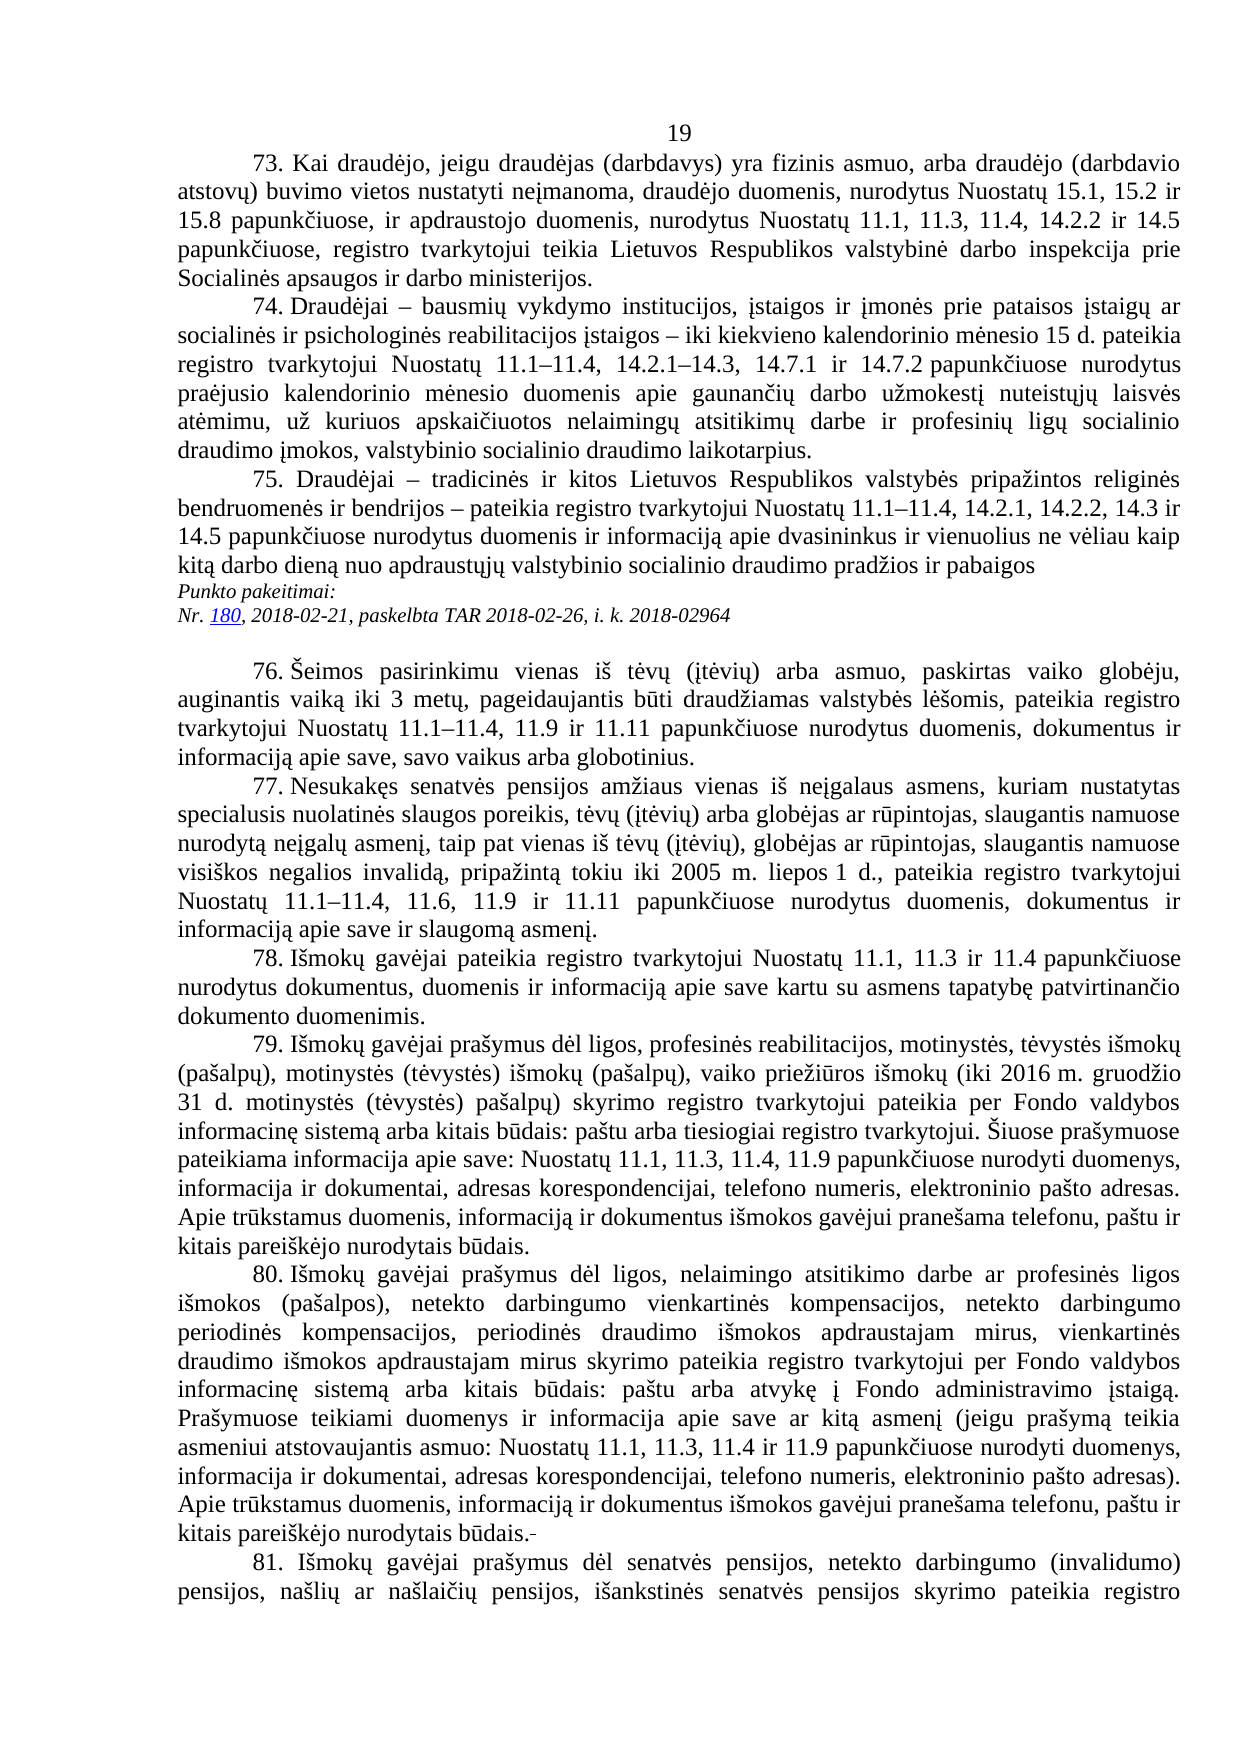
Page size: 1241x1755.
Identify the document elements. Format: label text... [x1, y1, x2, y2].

text 76. Šeimos pasirinkimu vienas iš tėvų (įtėvių) arba asmuo, paskirtas vaiko globėju, auginantis vaiką iki 3 metų, pageidaujantis būti draudžiamas valstybės lėšomis, pateikia registro tvarkytojui Nuostatų 11.1–11.4, 11.9 ir 11.11 papunkčiuose nurodytus duomenis, dokumentus ir informaciją apie save, savo vaikus arba globotinius. [177, 656, 1181, 771]
text 77. Nesukakęs senatvės pensijos amžiaus vienas iš neįgalaus asmens, kuriam nustatytas specialusis nuolatinės slaugos poreikis, tėvų (įtėvių) arba globėjas ar rūpintojas, slaugantis namuose nurodytą neįgalų asmenį, taip pat vienas iš tėvų (įtėvių), globėjas ar rūpintojas, slaugantis namuose visiškos negalios invalidą, pripažintą tokiu iki 2005 m. liepos 1 d., pateikia registro tvarkytojui Nuostatų 11.1–11.4, 11.6, 11.9 ir 11.11 papunkčiuose nurodytus duomenis, dokumentus ir informaciją apie save ir slaugomą asmenį. [177, 771, 1181, 943]
text 81. Išmokų gavėjai prašymus dėl senatvės pensijos, netekto darbingumo (invalidumo) pensijos, našlių ar našlaičių pensijos, išankstinės senatvės pensijos skyrimo pateikia registro [177, 1547, 1181, 1604]
text 73. Kai draudėjo, jeigu draudėjas (darbdavys) yra fizinis asmuo, arba draudėjo (darbdavio atstovų) buvimo vietos nustatyti neįmanoma, draudėjo duomenis, nurodytus Nuostatų 15.1, 15.2 ir 15.8 papunkčiuose, ir apdraustojo duomenis, nurodytus Nuostatų 11.1, 11.3, 11.4, 14.2.2 ir 14.5 papunkčiuose, registro tvarkytojui teikia Lietuvos Respublikos valstybinė darbo inspekcija prie Socialinės apsaugos ir darbo ministerijos. [177, 148, 1181, 291]
text 74. Draudėjai – bausmių vykdymo institucijos, įstaigos ir įmonės prie pataisos įstaigų ar socialinės ir psichologinės reabilitacijos įstaigos – iki kiekvieno kalendorinio mėnesio 15 d. pateikia registro tvarkytojui Nuostatų 11.1–11.4, 14.2.1–14.3, 14.7.1 ir 14.7.2 papunkčiuose nurodytus praėjusio kalendorinio mėnesio duomenis apie gaunančių darbo užmokestį nuteistųjų laisvės atėmimu, už kuriuos apskaičiuotos nelaimingų atsitikimų darbe ir profesinių ligų socialinio draudimo įmokos, valstybinio socialinio draudimo laikotarpius. [177, 291, 1181, 464]
text Nr. 180, 2018-02-21, paskelbta TAR 2018-02-26, i. k. 2018-02964 [177, 603, 1181, 627]
text 75. Draudėjai – tradicinės ir kitos Lietuvos Respublikos valstybės pripažintos religinės bendruomenės ir bendrijos – pateikia registro tvarkytojui Nuostatų 11.1–11.4, 14.2.1, 14.2.2, 14.3 ir 14.5 papunkčiuose nurodytus duomenis ir informaciją apie dvasininkus ir vienuolius ne vėliau kaip kitą darbo dieną nuo apdraustųjų valstybinio socialinio draudimo pradžios ir pabaigos [177, 464, 1181, 579]
text 78. Išmokų gavėjai pateikia registro tvarkytojui Nuostatų 11.1, 11.3 ir 11.4 papunkčiuose nurodytus dokumentus, duomenis ir informaciją apie save kartu su asmens tapatybę patvirtinančio dokumento duomenimis. [177, 943, 1181, 1029]
text 79. Išmokų gavėjai prašymus dėl ligos, profesinės reabilitacijos, motinystės, tėvystės išmokų (pašalpų), motinystės (tėvystės) išmokų (pašalpų), vaiko priežiūros išmokų (iki 2016 m. gruodžio 31 d. motinystės (tėvystės) pašalpų) skyrimo registro tvarkytojui pateikia per Fondo valdybos informacinę sistemą arba kitais būdais: paštu arba tiesiogiai registro tvarkytojui. Šiuose prašymuose pateikiama informacija apie save: Nuostatų 11.1, 11.3, 11.4, 11.9 papunkčiuose nurodyti duomenys, informacija ir dokumentai, adresas korespondencijai, telefono numeris, elektroninio pašto adresas. Apie trūkstamus duomenis, informaciją ir dokumentus išmokos gavėjui pranešama telefonu, paštu ir kitais pareiškėjo nurodytais būdais. [177, 1029, 1181, 1259]
text 80. Išmokų gavėjai prašymus dėl ligos, nelaimingo atsitikimo darbe ar profesinės ligos išmokos (pašalpos), netekto darbingumo vienkartinės kompensacijos, netekto darbingumo periodinės kompensacijos, periodinės draudimo išmokos apdraustajam mirus, vienkartinės draudimo išmokos apdraustajam mirus skyrimo pateikia registro tvarkytojui per Fondo valdybos informacinę sistemą arba kitais būdais: paštu arba atvykę į Fondo administravimo įstaigą. Prašymuose teikiami duomenys ir informacija apie save ar kitą asmenį (jeigu prašymą teikia asmeniui atstovaujantis asmuo: Nuostatų 11.1, 11.3, 11.4 ir 11.9 papunkčiuose nurodyti duomenys, informacija ir dokumentai, adresas korespondencijai, telefono numeris, elektroninio pašto adresas). Apie trūkstamus duomenis, informaciją ir dokumentus išmokos gavėjui pranešama telefonu, paštu ir kitais pareiškėjo nurodytais būdais. [177, 1259, 1181, 1547]
text Punkto pakeitimai: [177, 579, 1181, 603]
